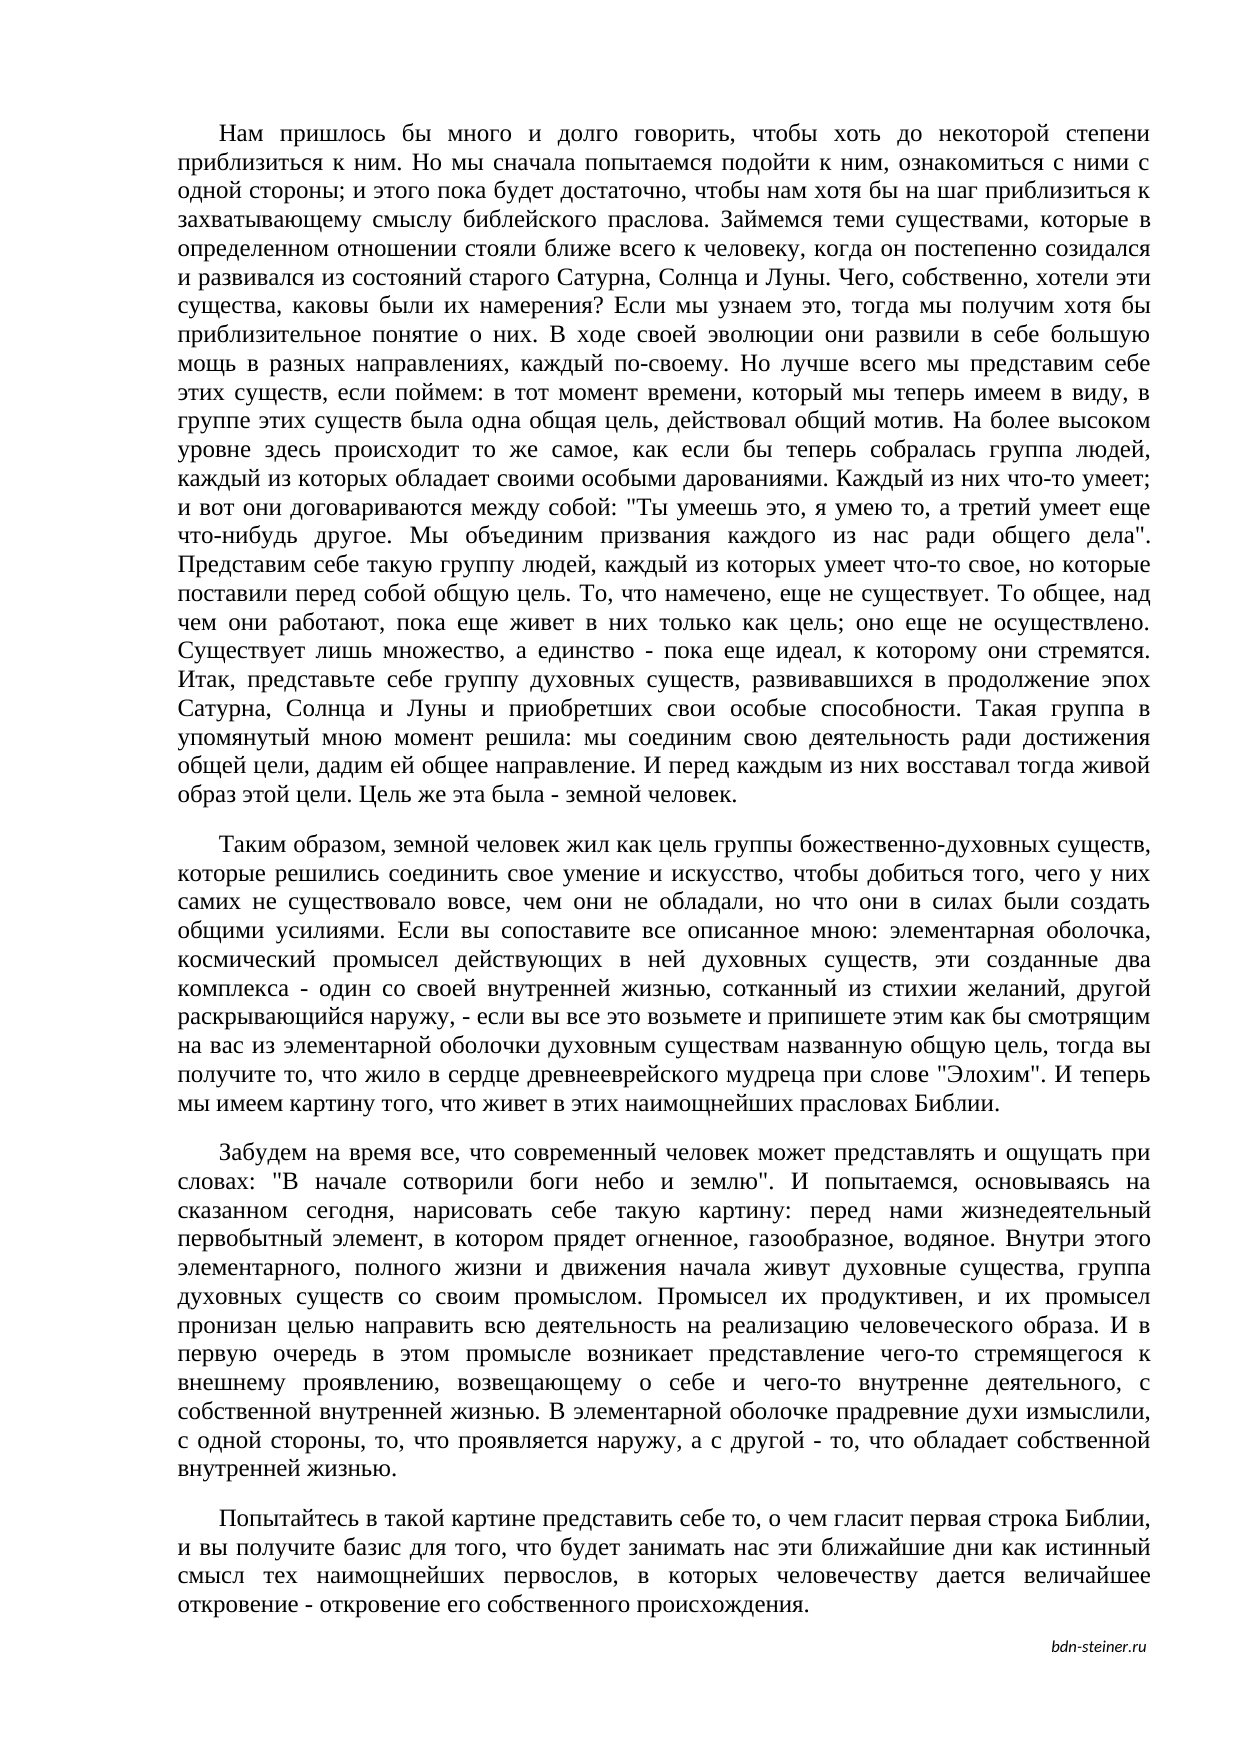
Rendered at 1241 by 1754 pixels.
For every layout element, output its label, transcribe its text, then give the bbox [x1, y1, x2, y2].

text Забудем на время все, что современный человек может представлять и ощущать при словах: "В начале сотворили боги небо и землю". И попытаемся, основываясь на сказанном сегодня, нарисовать себе такую картину: перед нами жизнедеятельный первобытный элемент, в котором прядет огненное, газообразное, водяное. Внутри этого элементарного, полного жизни и движения начала живут духовные существа, группа духовных существ со своим промыслом. Промысел их продуктивен, и их промысел пронизан целью направить всю деятельность на реализацию человеческого образа. И в первую очередь в этом промысле возникает представление чего-то стремящегося к внешнему проявлению, возвещающему о себе и чего-то внутренне деятельного, с собственной внутренней жизнью. В элементарной оболочке прадревние духи измыслили, с одной стороны, то, что проявляется наружу, а с другой - то, что обладает собственной внутренней жизнью. [177, 1137, 1152, 1482]
text Попытайтесь в такой картине представить себе то, о чем гласит первая строка Библии, и вы получите базис для того, что будет занимать нас эти ближайшие дни как истинный смысл тех наимощнейших первослов, в которых человечеству дается величайшее откровение - откровение его собственного происхождения. [177, 1503, 1152, 1618]
text Таким образом, земной человек жил как цель группы божественно-духовных существ, которые решились соединить свое умение и искусство, чтобы добиться того, чего у них самих не существовало вовсе, чем они не обладали, но что они в силах были создать общими усилиями. Если вы сопоставите все описанное мною: элементарная оболочка, космический промысел действующих в ней духовных существ, эти созданные два комплекса - один со своей внутренней жизнью, сотканный из стихии желаний, другой раскрывающийся наружу, - если вы все это возьмете и припишете этим как бы смотрящим на вас из элементарной оболочки духовным существам названную общую цель, тогда вы получите то, что жило в сердце древнееврейского мудреца при слове "Элохим". И теперь мы имеем картину того, что живет в этих наимощнейших прасловах Библии. [177, 829, 1152, 1116]
text Нам пришлось бы много и долго говорить, чтобы хоть до некоторой степени приблизиться к ним. Но мы сначала попытаемся подойти к ним, ознакомиться с ними с одной стороны; и этого пока будет достаточно, чтобы нам хотя бы на шаг приблизиться к захватывающему смыслу библейского праслова. Займемся теми существами, которые в определенном отношении стояли ближе всего к человеку, когда он постепенно созидался и развивался из состояний старого Сатурна, Солнца и Луны. Чего, собственно, хотели эти существа, каковы были их намерения? Если мы узнаем это, тогда мы получим хотя бы приблизительное понятие о них. В ходе своей эволюции они развили в себе большую мощь в разных направлениях, каждый по-своему. Но лучше всего мы представим себе этих существ, если поймем: в тот момент времени, который мы теперь имеем в виду, в группе этих существ была одна общая цель, действовал общий мотив. На более высоком уровне здесь происходит то же самое, как если бы теперь собралась группа людей, каждый из которых обладает своими особыми дарованиями. Каждый из них что-то умеет; и вот они договариваются между собой: "Ты умеешь это, я умею то, а третий умеет еще что-нибудь другое. Мы объединим призвания каждого из нас ради общего дела". Представим себе такую группу людей, каждый из которых умеет что-то свое, но которые поставили перед собой общую цель. То, что намечено, еще не существует. То общее, над чем они работают, пока еще живет в них только как цель; оно еще не осуществлено. Существует лишь множество, а единство - пока еще идеал, к которому они стремятся. Итак, представьте себе группу духовных существ, развивавшихся в продолжение эпох Сатурна, Солнца и Луны и приобретших свои особые способности. Такая группа в упомянутый мною момент решила: мы соединим свою деятельность ради достижения общей цели, дадим ей общее направление. И перед каждым из них восставал тогда живой образ этой цели. Цель же эта была - земной человек. [177, 118, 1152, 808]
